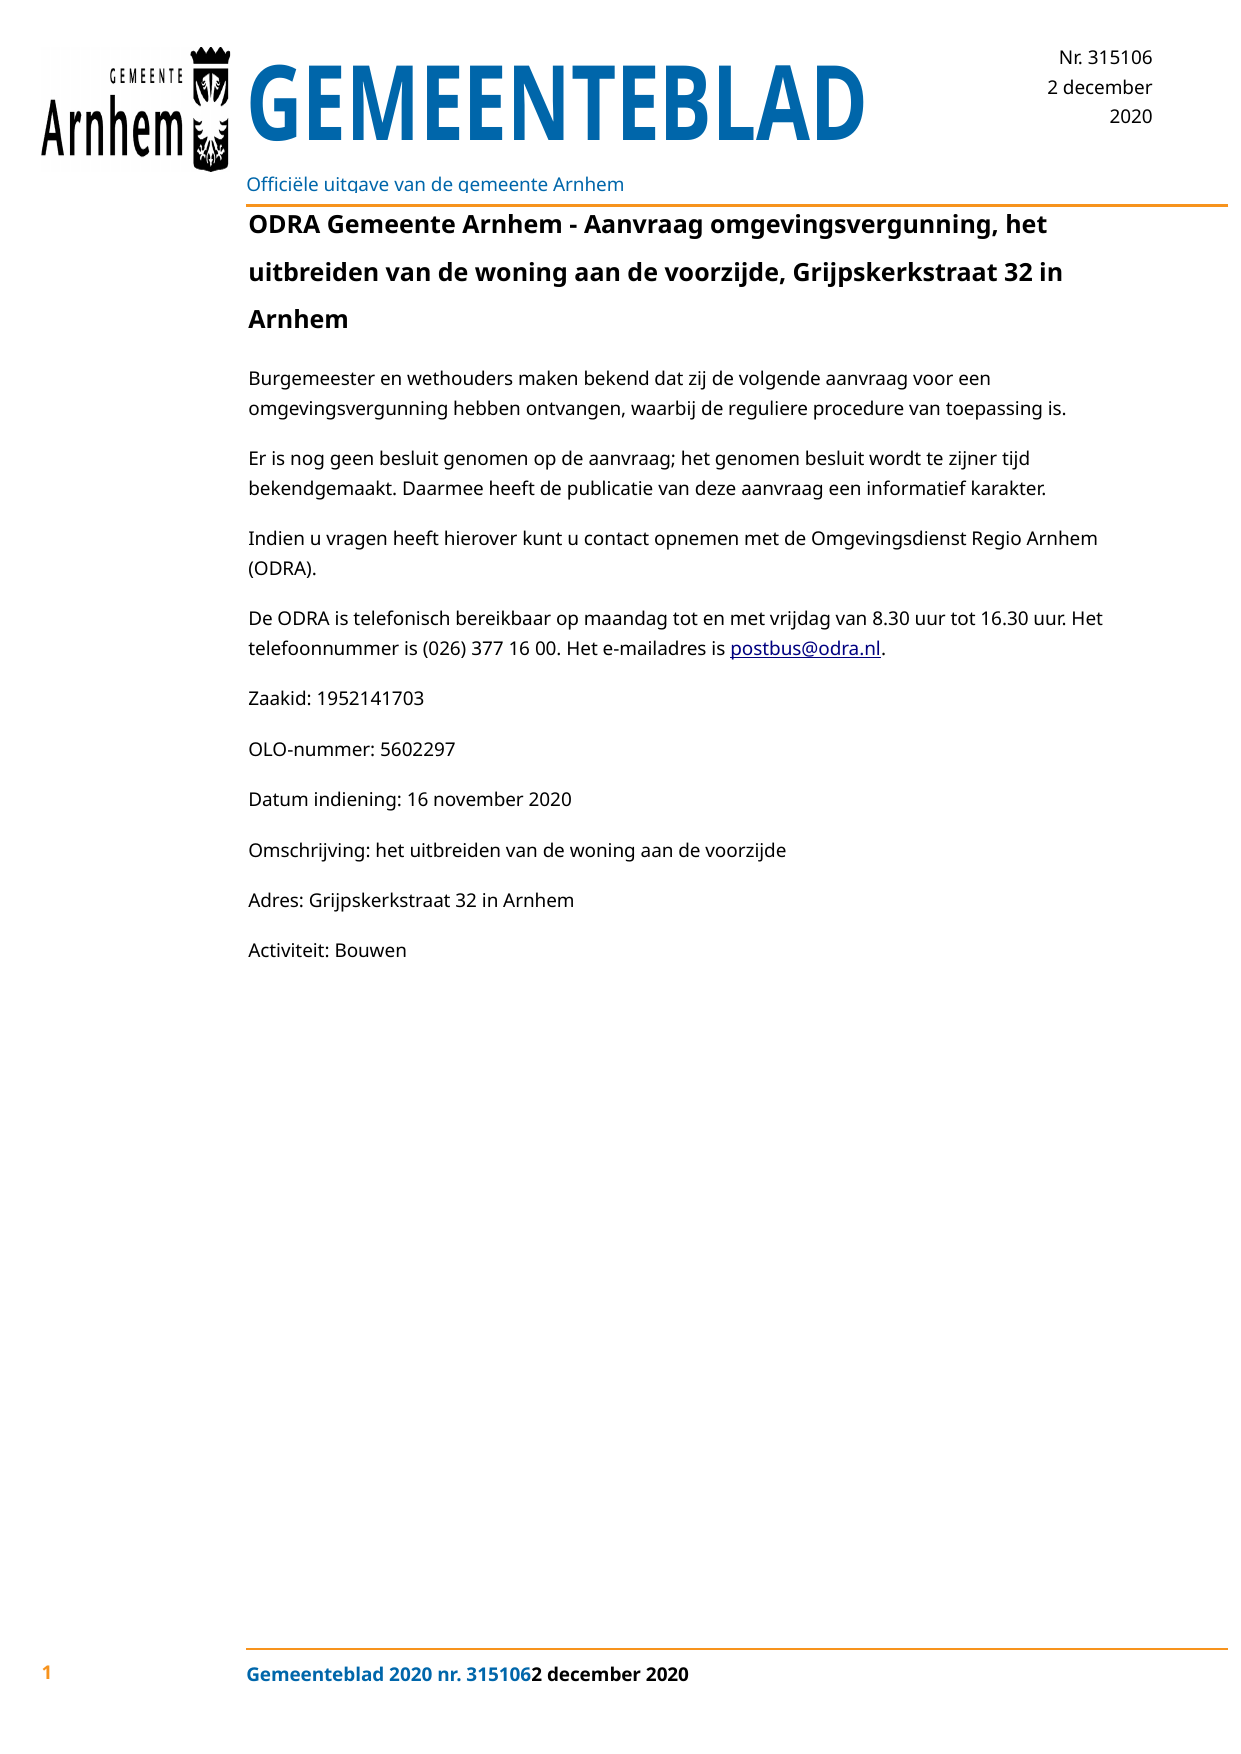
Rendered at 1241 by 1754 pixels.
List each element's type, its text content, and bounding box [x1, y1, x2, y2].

text Activiteit: Bouwen [248, 938, 1152, 963]
text ODRA Gemeente Arnhem - Aanvraag omgevingsvergunning, het uitbreiden van de woning aan de voorzijde, Grijpskerkstraat 32 in Arnhem [248, 207, 1152, 336]
text Adres: Grijpskerkstraat 32 in Arnhem [248, 887, 1152, 913]
text De ODRA is telefonisch bereikbaar op maandag tot en met vrijdag van 8.30 uur tot 16.30 uur. Het telefoonnummer is (026) 377 16 00. Het e-mailadres is postbus@odra.nl. [248, 606, 1152, 661]
text Zaakid: 1952141703 [248, 686, 1152, 711]
picture [41, 47, 231, 172]
text Datum indiening: 16 november 2020 [248, 786, 1152, 812]
text Indien u vragen heeft hierover kunt u contact opnemen met de Omgevingsdienst Regio Arnhem (ODRA). [248, 526, 1152, 581]
text Er is nog geen besluit genomen op de aanvraag; het genomen besluit wordt te zijner tijd bekendgemaakt. Daarmee heeft de publicatie van deze aanvraag een informatief karakter. [248, 446, 1152, 501]
text OLO-nummer: 5602297 [248, 736, 1152, 762]
text Omschrijving: het uitbreiden van de woning aan de voorzijde [248, 837, 1152, 862]
text Burgemeester en wethouders maken bekend dat zij de volgende aanvraag voor een omgevingsvergunning hebben ontvangen, waarbij de reguliere procedure van toepassing is. [248, 366, 1152, 421]
